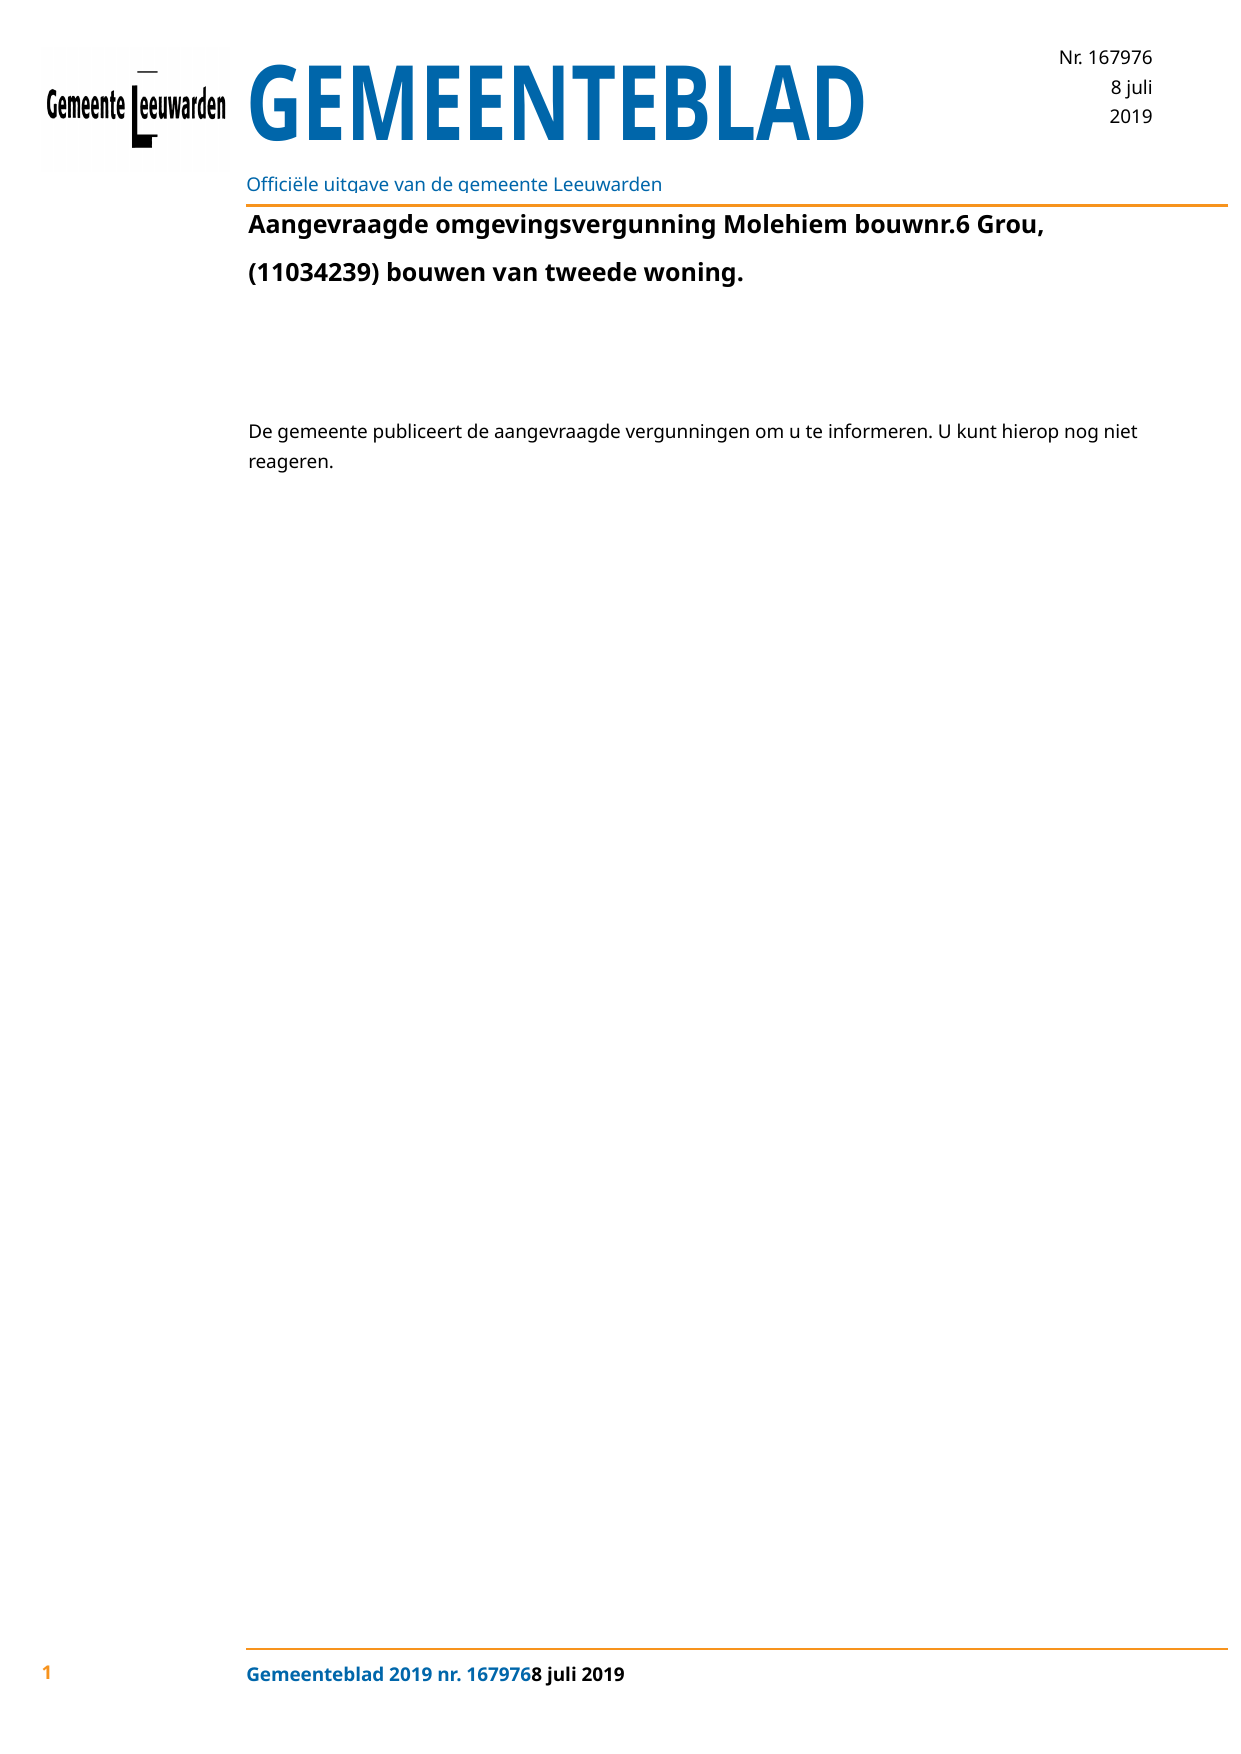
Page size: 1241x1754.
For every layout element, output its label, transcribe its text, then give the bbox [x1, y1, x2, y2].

picture [41, 47, 231, 172]
text De gemeente publiceert de aangevraagde vergunningen om u te informeren. U kunt hierop nog niet reageren. [248, 419, 1152, 474]
text Aangevraagde omgevingsvergunning Molehiem bouwnr.6 Grou, (11034239) bouwen van tweede woning. [248, 207, 1152, 288]
